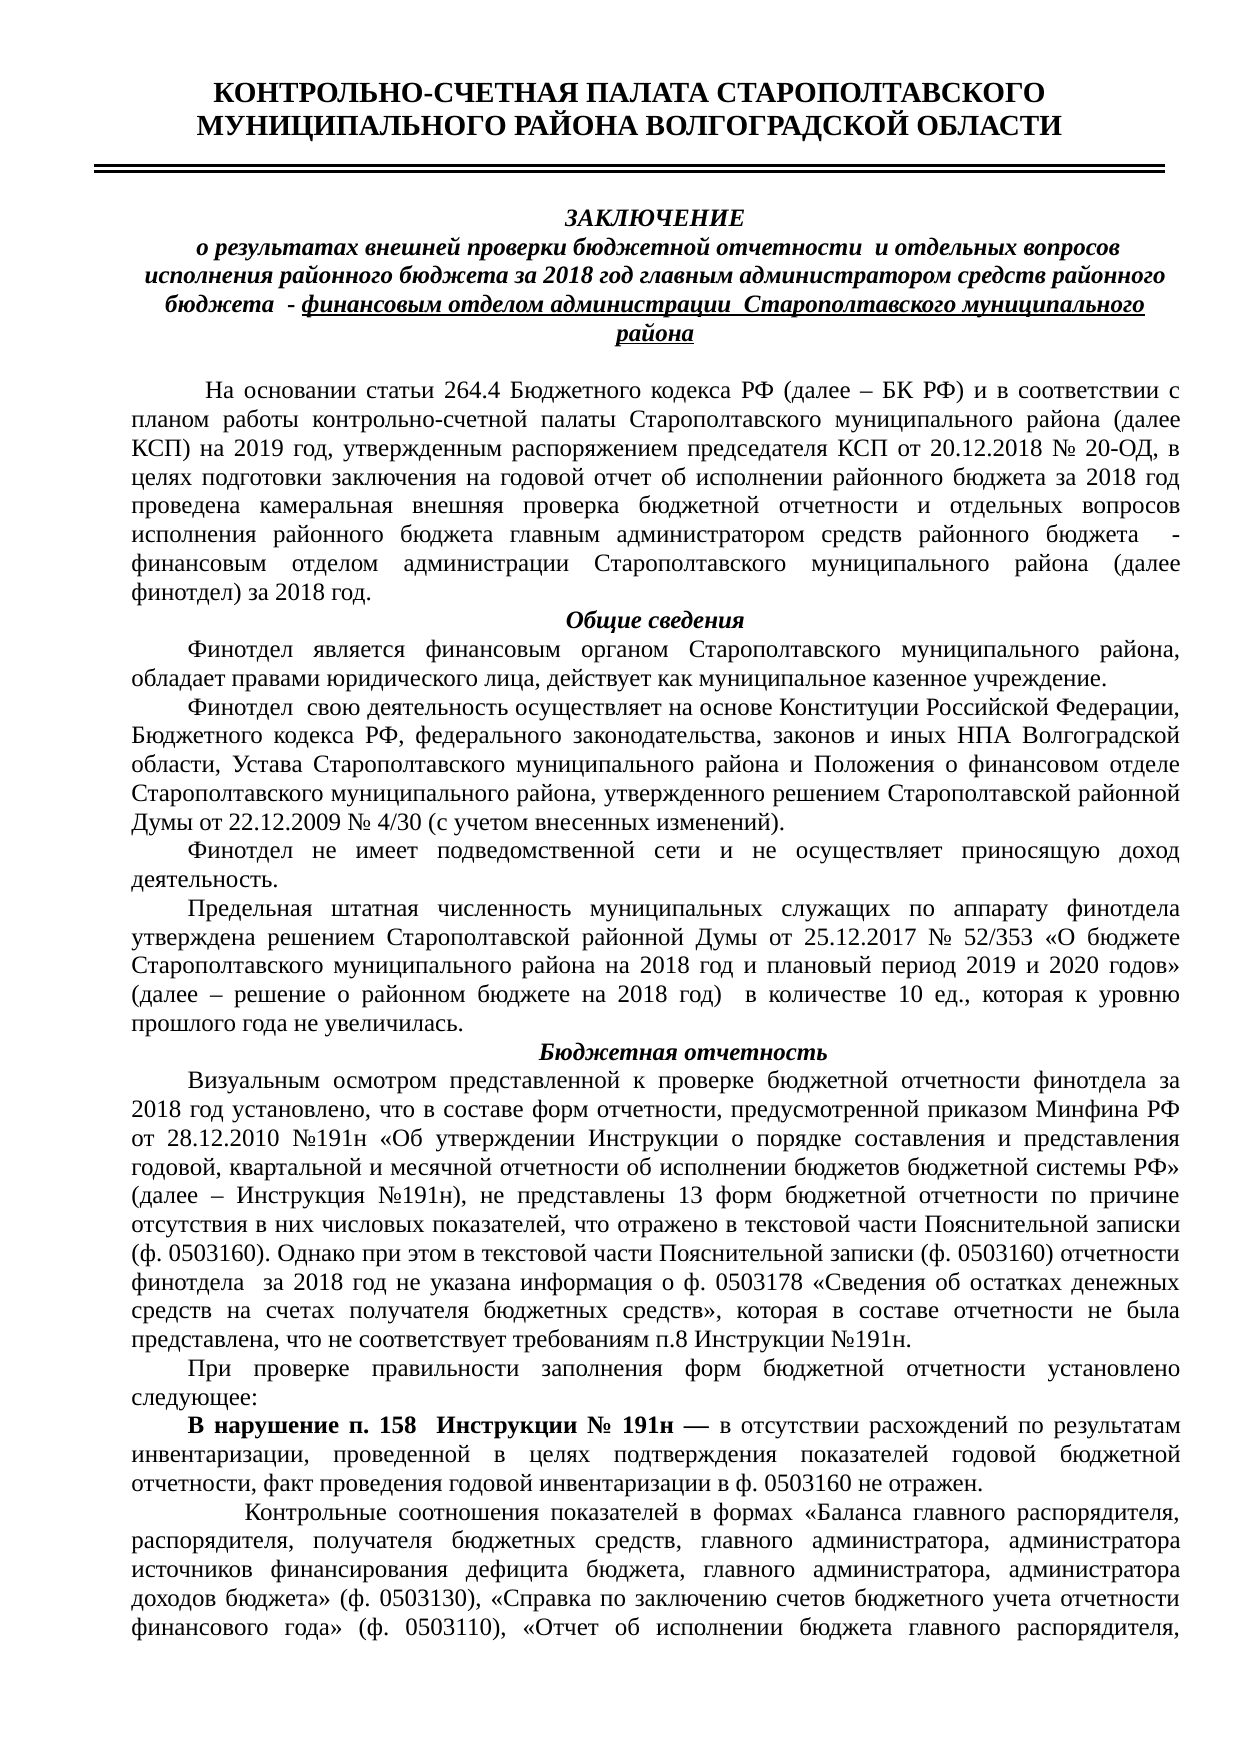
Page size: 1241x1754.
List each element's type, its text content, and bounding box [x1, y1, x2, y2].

text Общие сведения [131, 606, 1181, 634]
text Бюджетная отчетность [131, 1037, 1181, 1066]
text о результатах внешней проверки бюджетной отчетности и отдельных вопросов исполнения районного бюджета за 2018 год главным администратором средств районного бюджета - финансовым отделом администрации Старополтавского муниципального района [131, 232, 1181, 347]
text При проверке правильности заполнения форм бюджетной отчетности установлено следующее: [131, 1353, 1181, 1411]
text ЗАКЛЮЧЕНИЕ [131, 203, 1181, 232]
table_cell [605, 173, 1165, 203]
text На основании статьи 264.4 Бюджетного кодекса РФ (далее – БК РФ) и в соответствии с планом работы контрольно-счетной палаты Старополтавского муниципального района (далее КСП) на 2019 год, утвержденным распоряжением председателя КСП от 20.12.2018 № 20-ОД, в целях подготовки заключения на годовой отчет об исполнении районного бюджета за 2018 год проведена камеральная внешняя проверка бюджетной отчетности и отдельных вопросов исполнения районного бюджета главным администратором средств районного бюджета - финансовым отделом администрации Старополтавского муниципального района (далее финотдел) за 2018 год. [131, 376, 1181, 606]
text Финотдел свою деятельность осуществляет на основе Конституции Российской Федерации, Бюджетного кодекса РФ, федерального законодательства, законов и иных НПА Волгоградской области, Устава Старополтавского муниципального района и Положения о финансовом отделе Старополтавского муниципального района, утвержденного решением Старополтавской районной Думы от 22.12.2009 № 4/30 (с учетом внесенных изменений). [131, 692, 1181, 836]
text Финотдел является финансовым органом Старополтавского муниципального района, обладает правами юридического лица, действует как муниципальное казенное учреждение. [131, 634, 1181, 692]
table_cell [94, 142, 1165, 164]
table_header КОНТРОЛЬНО-СЧЕТНАЯ ПАЛАТА старополтавского муниципального района Волгоградской области [94, 75, 1165, 142]
text Контрольные соотношения показателей в формах «Баланса главного распорядителя, распорядителя, получателя бюджетных средств, главного администратора, администратора источников финансирования дефицита бюджета, главного администратора, администратора доходов бюджета» (ф. 0503130), «Справка по заключению счетов бюджетного учета отчетности финансового года» (ф. 0503110), «Отчет об исполнении бюджета главного распорядителя, [131, 1497, 1181, 1641]
text В нарушение п. 158 Инструкции № 191н — в отсутствии расхождений по результатам инвентаризации, проведенной в целях подтверждения показателей годовой бюджетной отчетности, факт проведения годовой инвентаризации в ф. 0503160 не отражен. [131, 1411, 1181, 1497]
text Предельная штатная численность муниципальных служащих по аппарату финотдела утверждена решением Старополтавской районной Думы от 25.12.2017 № 52/353 «О бюджете Старополтавского муниципального района на 2018 год и плановый период 2019 и 2020 годов» (далее – решение о районном бюджете на 2018 год) в количестве 10 ед., которая к уровню прошлого года не увеличилась. [131, 893, 1181, 1037]
text Визуальным осмотром представленной к проверке бюджетной отчетности финотдела за 2018 год установлено, что в составе форм отчетности, предусмотренной приказом Минфина РФ от 28.12.2010 №191н «Об утверждении Инструкции о порядке составления и представления годовой, квартальной и месячной отчетности об исполнении бюджетов бюджетной системы РФ» (далее – Инструкция №191н), не представлены 13 форм бюджетной отчетности по причине отсутствия в них числовых показателей, что отражено в текстовой части Пояснительной записки (ф. 0503160). Однако при этом в текстовой части Пояснительной записки (ф. 0503160) отчетности финотдела за 2018 год не указана информация о ф. 0503178 «Сведения об остатках денежных средств на счетах получателя бюджетных средств», которая в составе отчетности не была представлена, что не соответствует требованиям п.8 Инструкции №191н. [131, 1066, 1181, 1353]
text Финотдел не имеет подведомственной сети и не осуществляет приносящую доход деятельность. [131, 836, 1181, 893]
table_cell [94, 173, 605, 203]
